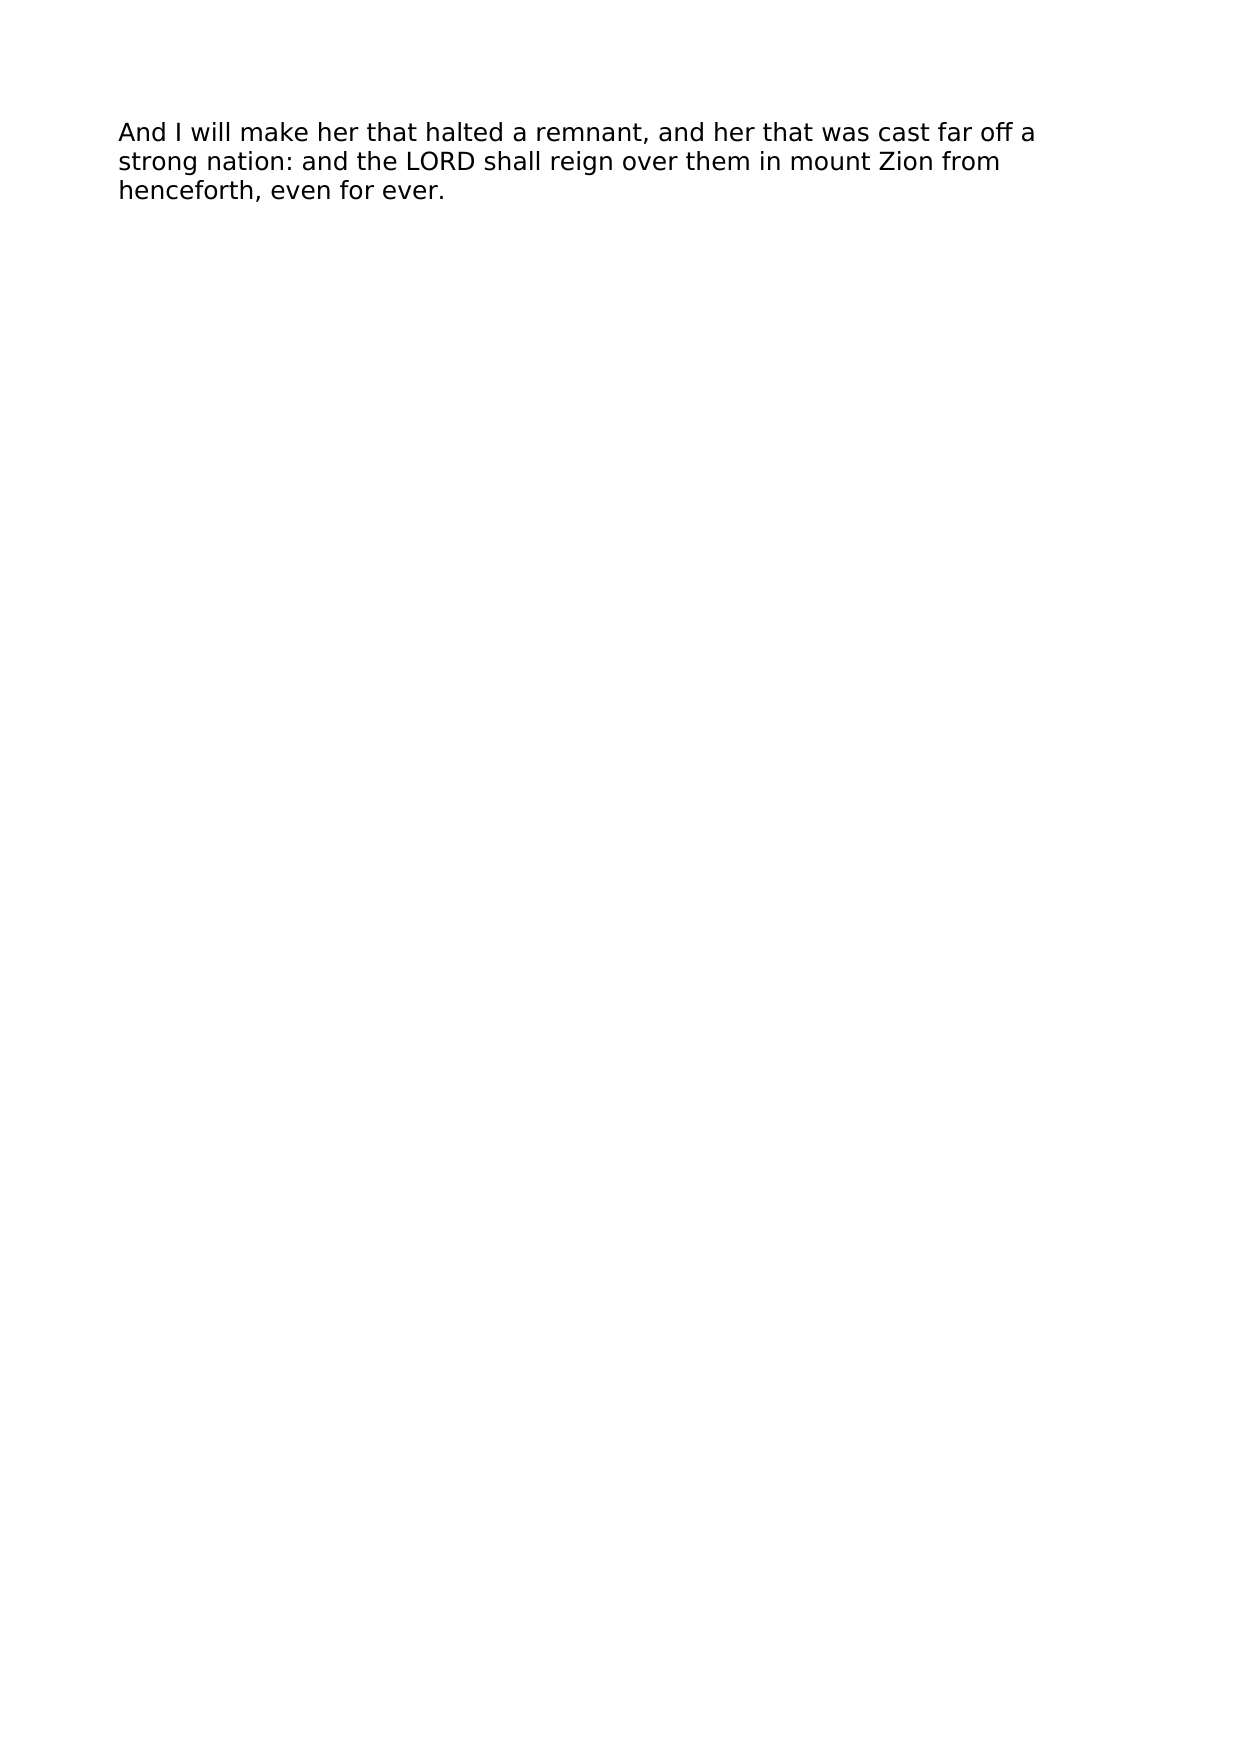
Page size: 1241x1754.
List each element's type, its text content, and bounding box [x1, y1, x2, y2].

text And I will make her that halted a remnant, and her that was cast far off a strong nation: and the LORD shall reign over them in mount Zion from henceforth, even for ever. [118, 118, 1122, 206]
